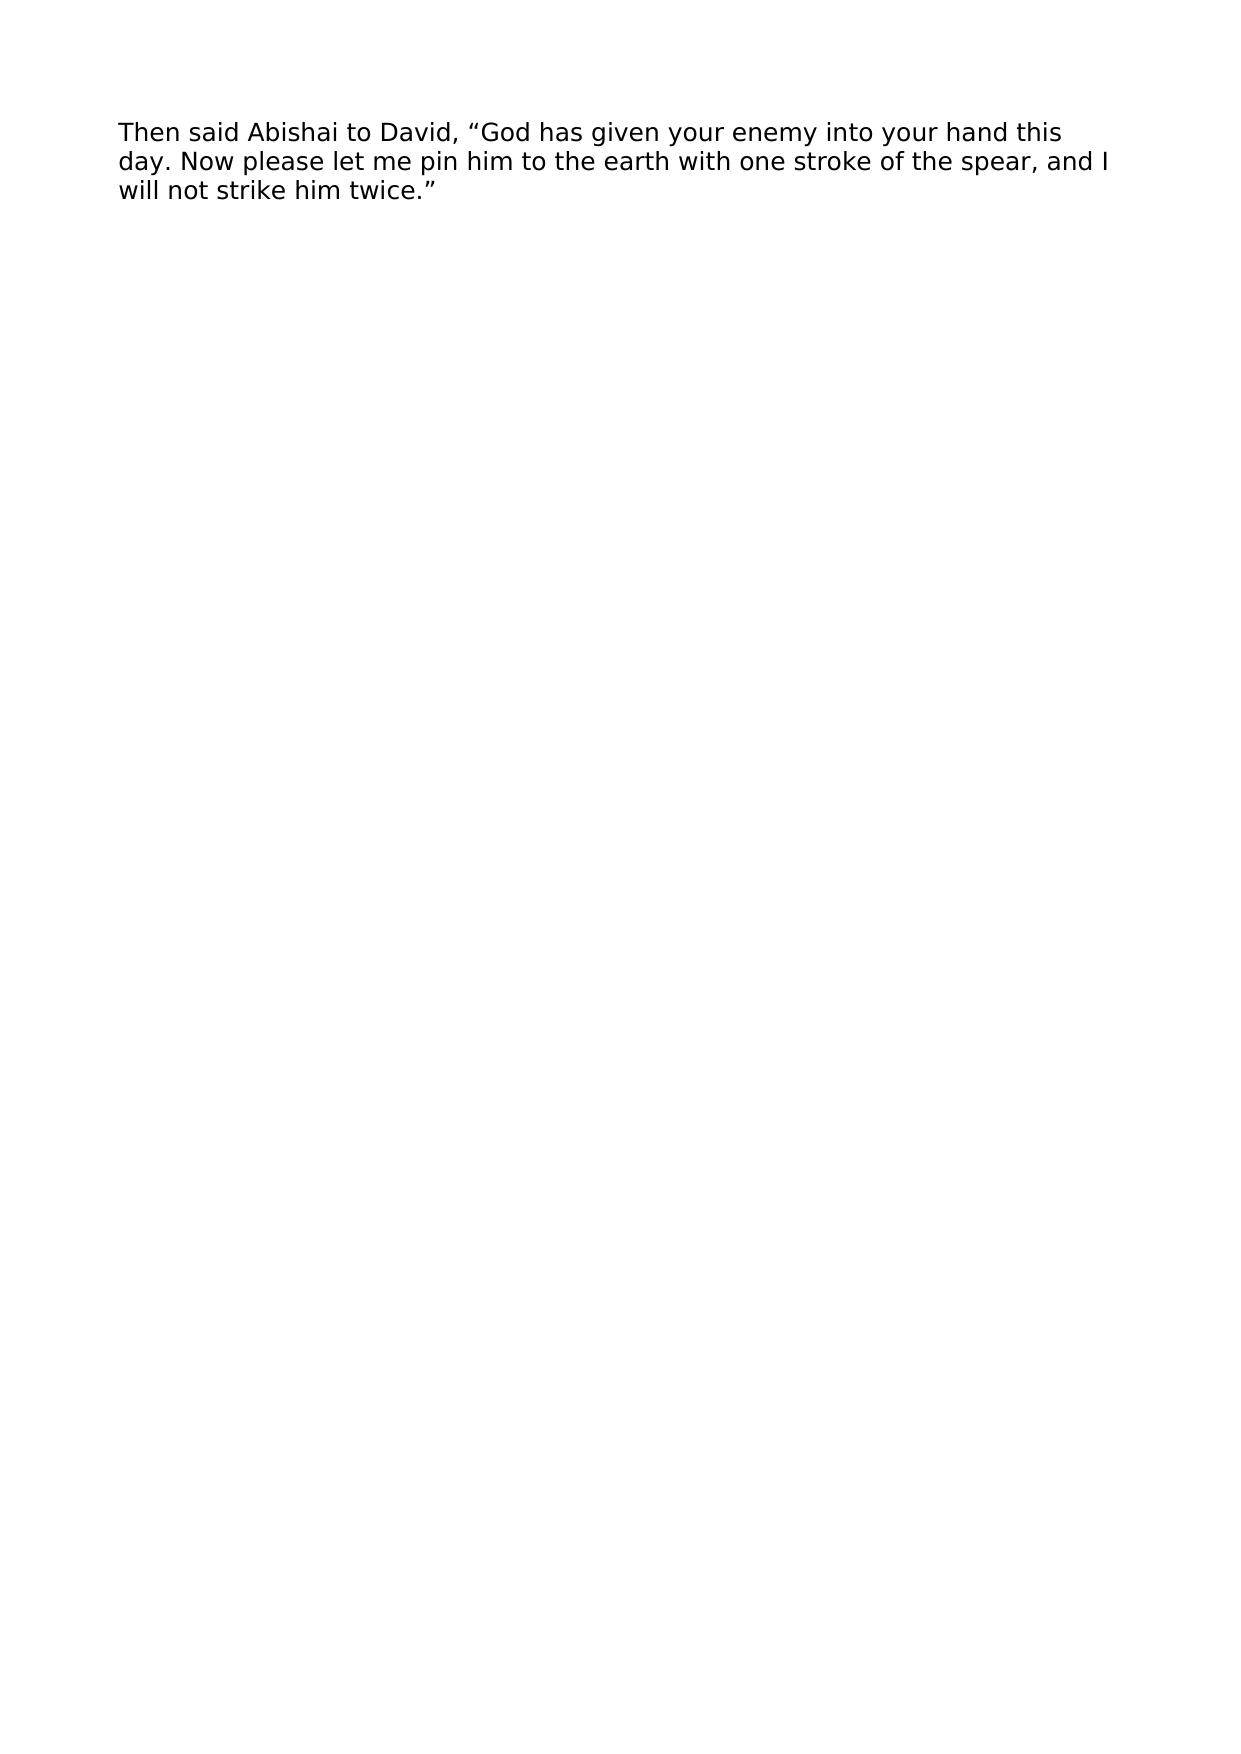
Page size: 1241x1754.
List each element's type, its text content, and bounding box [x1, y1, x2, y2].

text Then said Abishai to David, “God has given your enemy into your hand this day. Now please let me pin him to the earth with one stroke of the spear, and I will not strike him twice.” [118, 118, 1122, 206]
